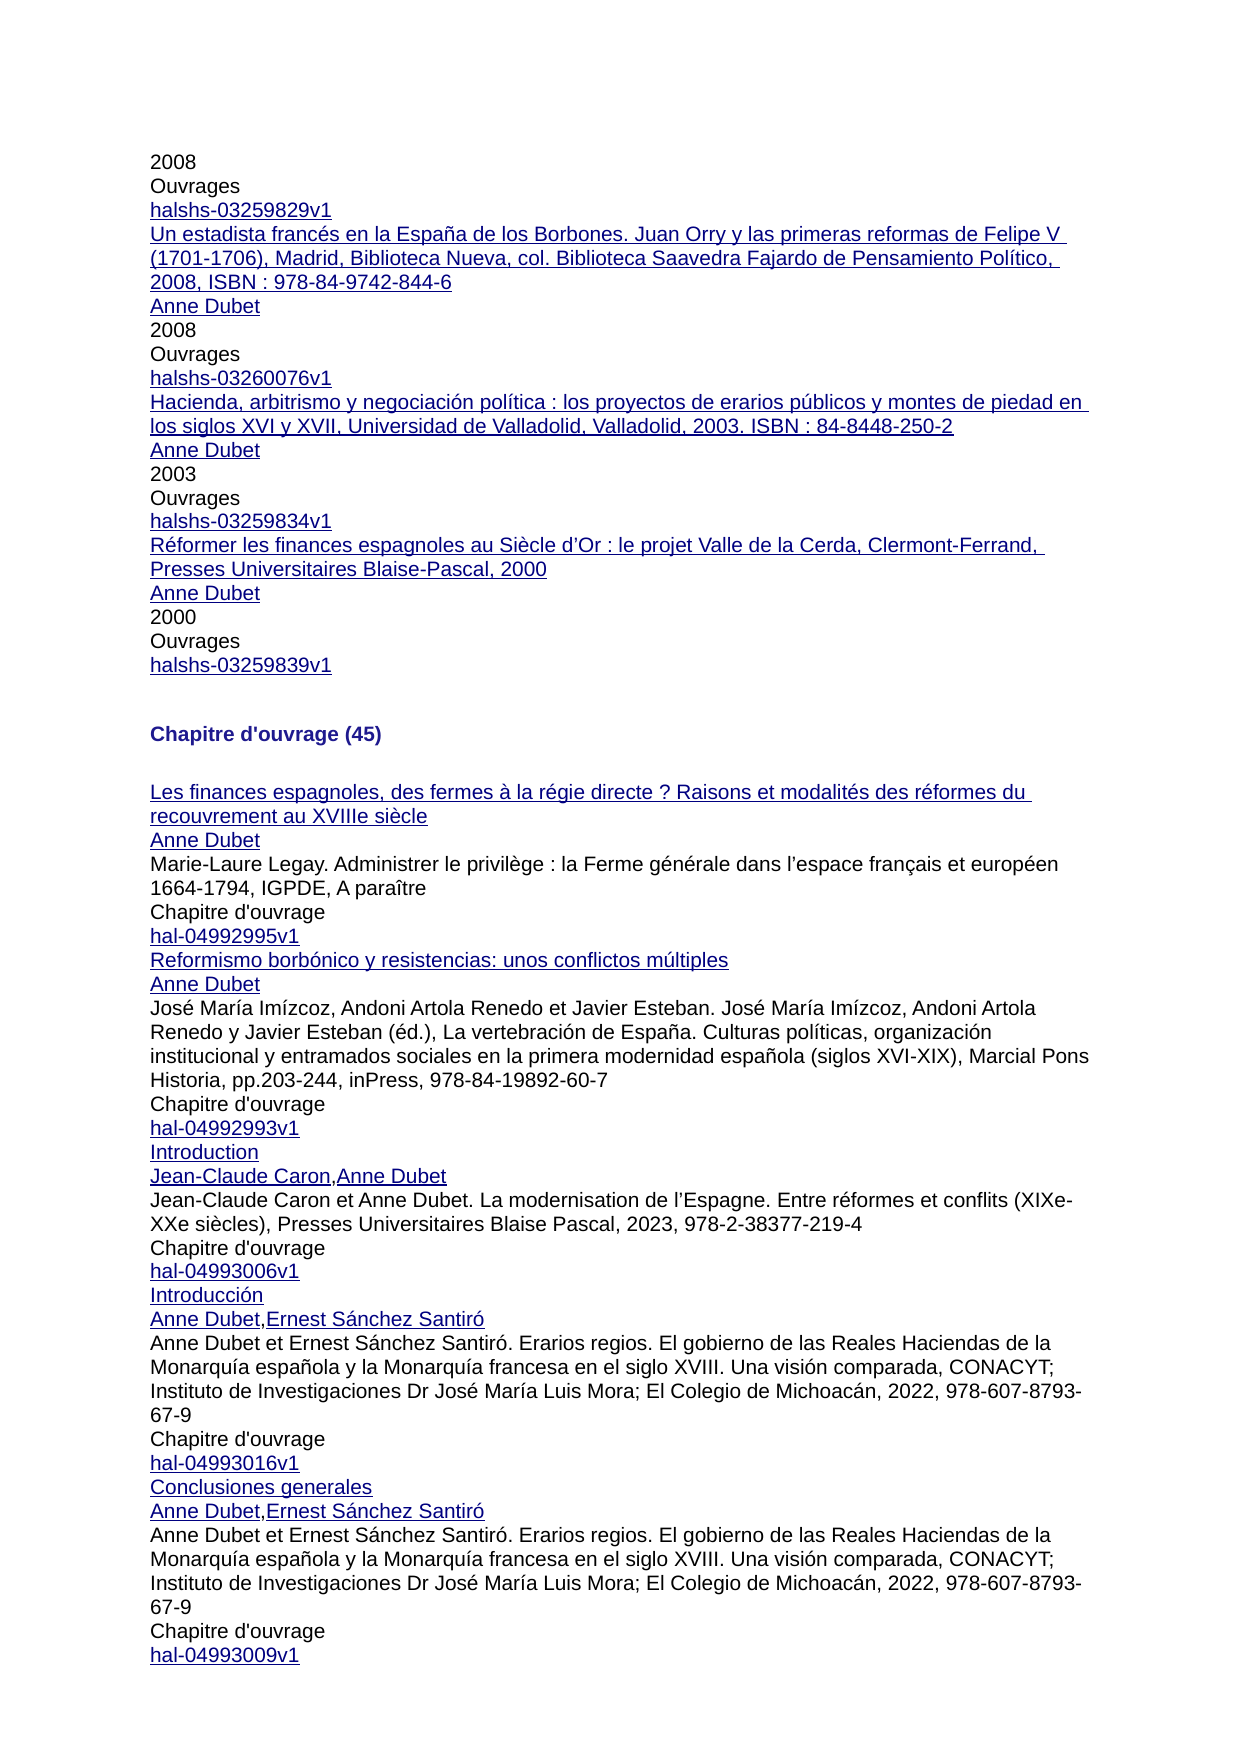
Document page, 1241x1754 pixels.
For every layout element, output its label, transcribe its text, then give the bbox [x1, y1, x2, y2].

table_cell Reformismo borbónico y resistencias: unos conflictos múltiples Anne Dubet José María Imízcoz, Andoni Artola Renedo et Javier Esteban. José María Imízcoz, Andoni Artola Renedo y Javier Esteban (éd.), La vertebración de España. Culturas políticas, organización institucional y entramados sociales en la primera modernidad española (siglos XVI-XIX), Marcial Pons Historia, pp.203-244, inPress, 978-84-19892-60-7 Chapitre d'ouvrage hal-04992993v1 [150, 948, 1090, 1139]
table_cell Introduction Jean-Claude Caron,Anne Dubet Jean-Claude Caron et Anne Dubet. La modernisation de l’Espagne. Entre réformes et conflits (XIXe-XXe siècles), Presses Universitaires Blaise Pascal, 2023, 978-2-38377-219-4 Chapitre d'ouvrage hal-04993006v1 [150, 1140, 1090, 1283]
table_cell Introducción Anne Dubet,Ernest Sánchez Santiró Anne Dubet et Ernest Sánchez Santiró. Erarios regios. El gobierno de las Reales Haciendas de la Monarquía española y la Monarquía francesa en el siglo XVIII. Una visión comparada, CONACYT; Instituto de Investigaciones Dr José María Luis Mora; El Colegio de Michoacán, 2022, 978-607-8793-67-9 Chapitre d'ouvrage hal-04993016v1 [150, 1283, 1090, 1475]
table_cell Hacienda, arbitrismo y negociación política : los proyectos de erarios públicos y montes de piedad en los siglos XVI y XVII, Universidad de Valladolid, Valladolid, 2003. ISBN : 84-8448-250-2 Anne Dubet 2003 Ouvrages halshs-03259834v1 [150, 390, 1090, 533]
subtitle Chapitre d'ouvrage (45) [150, 722, 1090, 746]
table_cell Conclusiones generales Anne Dubet,Ernest Sánchez Santiró Anne Dubet et Ernest Sánchez Santiró. Erarios regios. El gobierno de las Reales Haciendas de la Monarquía española y la Monarquía francesa en el siglo XVIII. Una visión comparada, CONACYT; Instituto de Investigaciones Dr José María Luis Mora; El Colegio de Michoacán, 2022, 978-607-8793-67-9 Chapitre d'ouvrage hal-04993009v1 [150, 1475, 1090, 1667]
table_header Les finances espagnoles, des fermes à la régie directe ? Raisons et modalités des réformes du recouvrement au XVIIIe siècle Anne Dubet Marie-Laure Legay. Administrer le privilège : la Ferme générale dans l’espace français et européen 1664-1794, IGPDE, A paraître Chapitre d'ouvrage hal-04992995v1 [150, 780, 1090, 948]
table_cell Un estadista francés en la España de los Borbones. Juan Orry y las primeras reformas de Felipe V (1701-1706), Madrid, Biblioteca Nueva, col. Biblioteca Saavedra Fajardo de Pensamiento Político, 2008, ISBN : 978-84-9742-844-6 Anne Dubet 2008 Ouvrages halshs-03260076v1 [150, 222, 1090, 389]
table_cell Réformer les finances espagnoles au Siècle d’Or : le projet Valle de la Cerda, Clermont-Ferrand, Presses Universitaires Blaise-Pascal, 2000 Anne Dubet 2000 Ouvrages halshs-03259839v1 [150, 533, 1090, 677]
table_cell 2008 Ouvrages halshs-03259829v1 [150, 150, 1090, 222]
